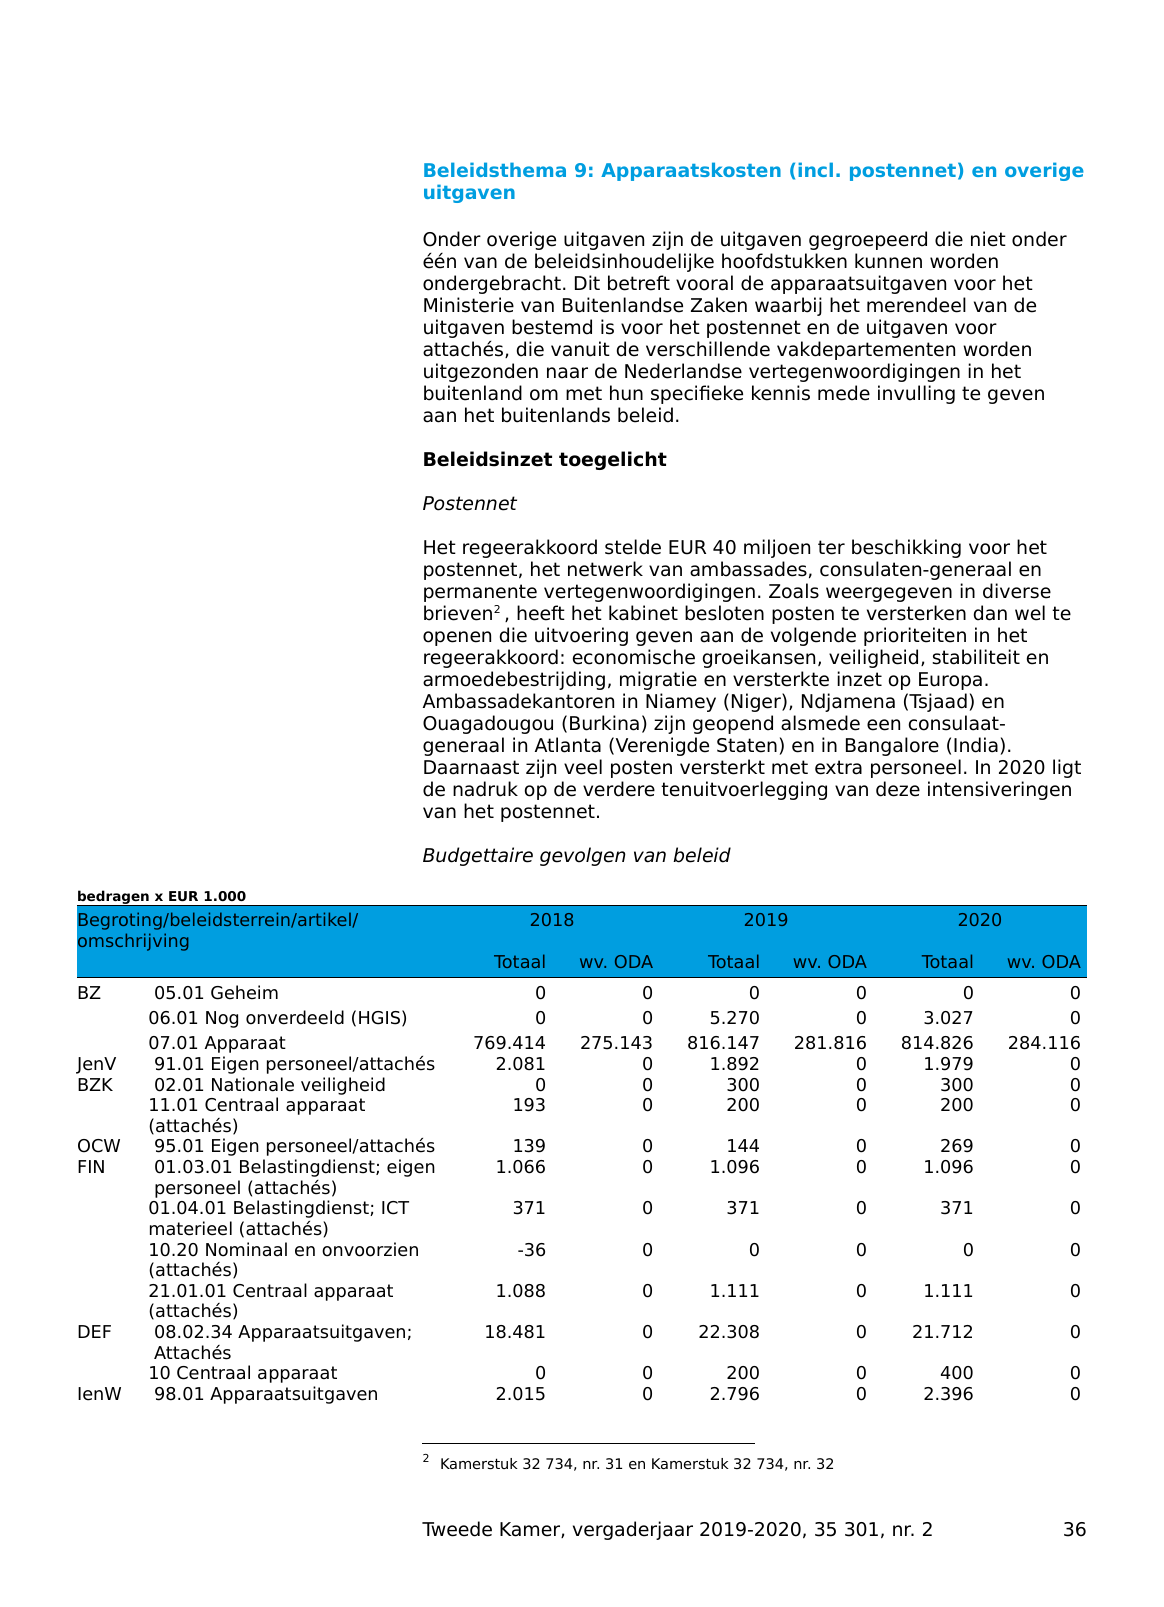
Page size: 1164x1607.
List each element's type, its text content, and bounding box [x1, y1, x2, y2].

table_cell Totaal [659, 952, 766, 977]
table_cell wv. ODA [766, 952, 873, 977]
table_cell 0 [445, 1003, 552, 1029]
table_cell 2019 [659, 906, 873, 952]
table_cell 0 [766, 1384, 873, 1404]
subtitle Postennet [422, 493, 1087, 515]
table_cell 1.096 [659, 1157, 766, 1198]
table_cell JenV [77, 1054, 148, 1074]
table_cell 0 [552, 1384, 659, 1404]
text Het regeerakkoord stelde EUR 40 miljoen ter beschikking voor het postennet, het netwerk van ambassades, consulaten-generaal en permanente vertegenwoordigingen. Zoals weergegeven in diverse brieven, heeft het kabinet besloten posten te versterken dan wel te openen die uitvoering geven aan de volgende prioriteiten in het regeerakkoord: economische groeikansen, veiligheid, stabiliteit en armoedebestrijding, migratie en versterkte inzet op Europa. Ambassadekantoren in Niamey (Niger), Ndjamena (Tsjaad) en Ouagadougou (Burkina) zijn geopend alsmede een consulaat-generaal in Atlanta (Verenigde Staten) en in Bangalore (India). Daarnaast zijn veel posten versterkt met extra personeel. In 2020 ligt de nadruk op de verdere tenuitvoerlegging van deze intensiveringen van het postennet. [422, 537, 1087, 823]
table_cell 0 [766, 1136, 873, 1157]
table_cell 816.147 [659, 1029, 766, 1054]
table_cell DEF [77, 1322, 148, 1384]
table_cell Totaal [873, 952, 980, 977]
table_cell 0 [552, 1281, 659, 1322]
table_cell 0 [659, 978, 766, 1003]
table_cell 0 [766, 1322, 873, 1363]
table_cell 22.308 [659, 1322, 766, 1363]
table_cell 0 [552, 1003, 659, 1029]
text Kamerstuk 32 734, nr. 31 en Kamerstuk 32 734, nr. 32 [422, 1452, 1087, 1474]
table_cell 1.088 [445, 1281, 552, 1322]
table_cell 0 [552, 1054, 659, 1074]
table_cell 0 [980, 1136, 1087, 1157]
table_cell wv. ODA [552, 952, 659, 977]
table_cell 0 [766, 1003, 873, 1029]
table_cell FIN [77, 1157, 148, 1322]
table_cell 269 [873, 1136, 980, 1157]
table_cell 814.826 [873, 1029, 980, 1054]
subtitle Budgettaire gevolgen van beleid [422, 845, 1087, 867]
table_cell 371 [659, 1198, 766, 1239]
table_cell 0 [980, 1095, 1087, 1136]
table_cell 0 [552, 1157, 659, 1198]
table_cell 5.270 [659, 1003, 766, 1029]
table_cell [77, 952, 445, 977]
table_cell 0 [766, 1198, 873, 1239]
table_cell 200 [659, 1363, 766, 1384]
table_cell 0 [552, 1322, 659, 1363]
table_cell 371 [873, 1198, 980, 1239]
table_cell 281.816 [766, 1029, 873, 1054]
table_cell 21.712 [873, 1322, 980, 1363]
table_cell 01.03.01 Belastingdienst; eigen personeel (attachés) [148, 1157, 445, 1198]
table_cell 0 [766, 1095, 873, 1136]
table_cell 11.01 Centraal apparaat (attachés) [148, 1095, 445, 1136]
table_cell 769.414 [445, 1029, 552, 1054]
table_cell 18.481 [445, 1322, 552, 1363]
table_cell 98.01 Apparaatsuitgaven [148, 1384, 445, 1404]
table_cell IenW [77, 1384, 148, 1404]
table_cell 0 [552, 1095, 659, 1136]
table_cell 0 [766, 1240, 873, 1281]
table_cell 144 [659, 1136, 766, 1157]
table_cell 2.796 [659, 1384, 766, 1404]
table_cell 1.111 [659, 1281, 766, 1322]
table_cell BZK [77, 1075, 148, 1136]
table_cell BZ [77, 978, 148, 1054]
table_cell -36 [445, 1240, 552, 1281]
table_cell 1.066 [445, 1157, 552, 1198]
table_cell 95.01 Eigen personeel/attachés [148, 1136, 445, 1157]
table_cell 05.01 Geheim [148, 978, 445, 1003]
table_cell 08.02.34 Apparaatsuitgaven; Attachés [148, 1322, 445, 1363]
table_cell OCW [77, 1136, 148, 1157]
table_cell 0 [766, 1157, 873, 1198]
table_cell 0 [445, 1075, 552, 1095]
table_cell 0 [980, 1054, 1087, 1074]
table_cell Totaal [445, 952, 552, 977]
table_cell 0 [766, 978, 873, 1003]
table_cell 0 [552, 1136, 659, 1157]
table_cell 0 [445, 978, 552, 1003]
table_header bedragen x EUR 1.000 [77, 889, 1087, 905]
table_cell 01.04.01 Belastingdienst; ICT materieel (attachés) [148, 1198, 445, 1239]
table_cell 0 [766, 1363, 873, 1384]
table_cell 0 [980, 978, 1087, 1003]
table_cell 02.01 Nationale veiligheid [148, 1075, 445, 1095]
subtitle Beleidsthema 9: Apparaatskosten (incl. postennet) en overige uitgaven [422, 160, 1087, 204]
table_cell 2.081 [445, 1054, 552, 1074]
table_cell 0 [980, 1384, 1087, 1404]
table_cell 0 [552, 1240, 659, 1281]
table_cell 0 [873, 978, 980, 1003]
table_cell 3.027 [873, 1003, 980, 1029]
table_cell 300 [873, 1075, 980, 1095]
table_cell 06.01 Nog onverdeeld (HGIS) [148, 1003, 445, 1029]
text Onder overige uitgaven zijn de uitgaven gegroepeerd die niet onder één van de beleidsinhoudelijke hoofdstukken kunnen worden ondergebracht. Dit betreft vooral de apparaatsuitgaven voor het Ministerie van Buitenlandse Zaken waarbij het merendeel van de uitgaven bestemd is voor het postennet en de uitgaven voor attachés, die vanuit de verschillende vakdepartementen worden uitgezonden naar de Nederlandse vertegenwoordigingen in het buitenland om met hun specifieke kennis mede invulling te geven aan het buitenlands beleid. [422, 229, 1087, 427]
table_cell 0 [873, 1240, 980, 1281]
table_cell 284.116 [980, 1029, 1087, 1054]
table_cell wv. ODA [980, 952, 1087, 977]
table_cell Begroting/beleidsterrein/artikel/omschrijving [77, 906, 445, 952]
table_cell 0 [980, 1157, 1087, 1198]
table_cell 2.396 [873, 1384, 980, 1404]
table_cell 1.979 [873, 1054, 980, 1074]
table_cell 0 [980, 1240, 1087, 1281]
table_cell 0 [552, 1075, 659, 1095]
table_cell 0 [552, 978, 659, 1003]
table_cell 0 [766, 1075, 873, 1095]
table_cell 0 [552, 1363, 659, 1384]
table_cell 0 [445, 1363, 552, 1384]
table_cell 91.01 Eigen personeel/attachés [148, 1054, 445, 1074]
table_cell 1.892 [659, 1054, 766, 1074]
table_cell 193 [445, 1095, 552, 1136]
table_cell 0 [659, 1240, 766, 1281]
table_cell 2.015 [445, 1384, 552, 1404]
table_cell 371 [445, 1198, 552, 1239]
table_cell 0 [980, 1281, 1087, 1322]
table_cell 0 [766, 1281, 873, 1322]
table_cell 139 [445, 1136, 552, 1157]
table_cell 0 [980, 1003, 1087, 1029]
table_cell 275.143 [552, 1029, 659, 1054]
table_cell 0 [980, 1075, 1087, 1095]
table_cell 10.20 Nominaal en onvoorzien (attachés) [148, 1240, 445, 1281]
table_cell 200 [659, 1095, 766, 1136]
table_cell 07.01 Apparaat [148, 1029, 445, 1054]
table_cell 200 [873, 1095, 980, 1136]
table_cell 0 [552, 1198, 659, 1239]
table_cell 1.111 [873, 1281, 980, 1322]
table_cell 10 Centraal apparaat [148, 1363, 445, 1384]
table_cell 0 [980, 1322, 1087, 1363]
table_cell 300 [659, 1075, 766, 1095]
subtitle Beleidsinzet toegelicht [422, 449, 1087, 471]
table_cell 2020 [873, 906, 1087, 952]
table_cell 2018 [445, 906, 659, 952]
table_cell 0 [980, 1363, 1087, 1384]
table_cell 0 [980, 1198, 1087, 1239]
table_cell 1.096 [873, 1157, 980, 1198]
table_cell 21.01.01 Centraal apparaat (attachés) [148, 1281, 445, 1322]
table_cell 400 [873, 1363, 980, 1384]
table_cell 0 [766, 1054, 873, 1074]
